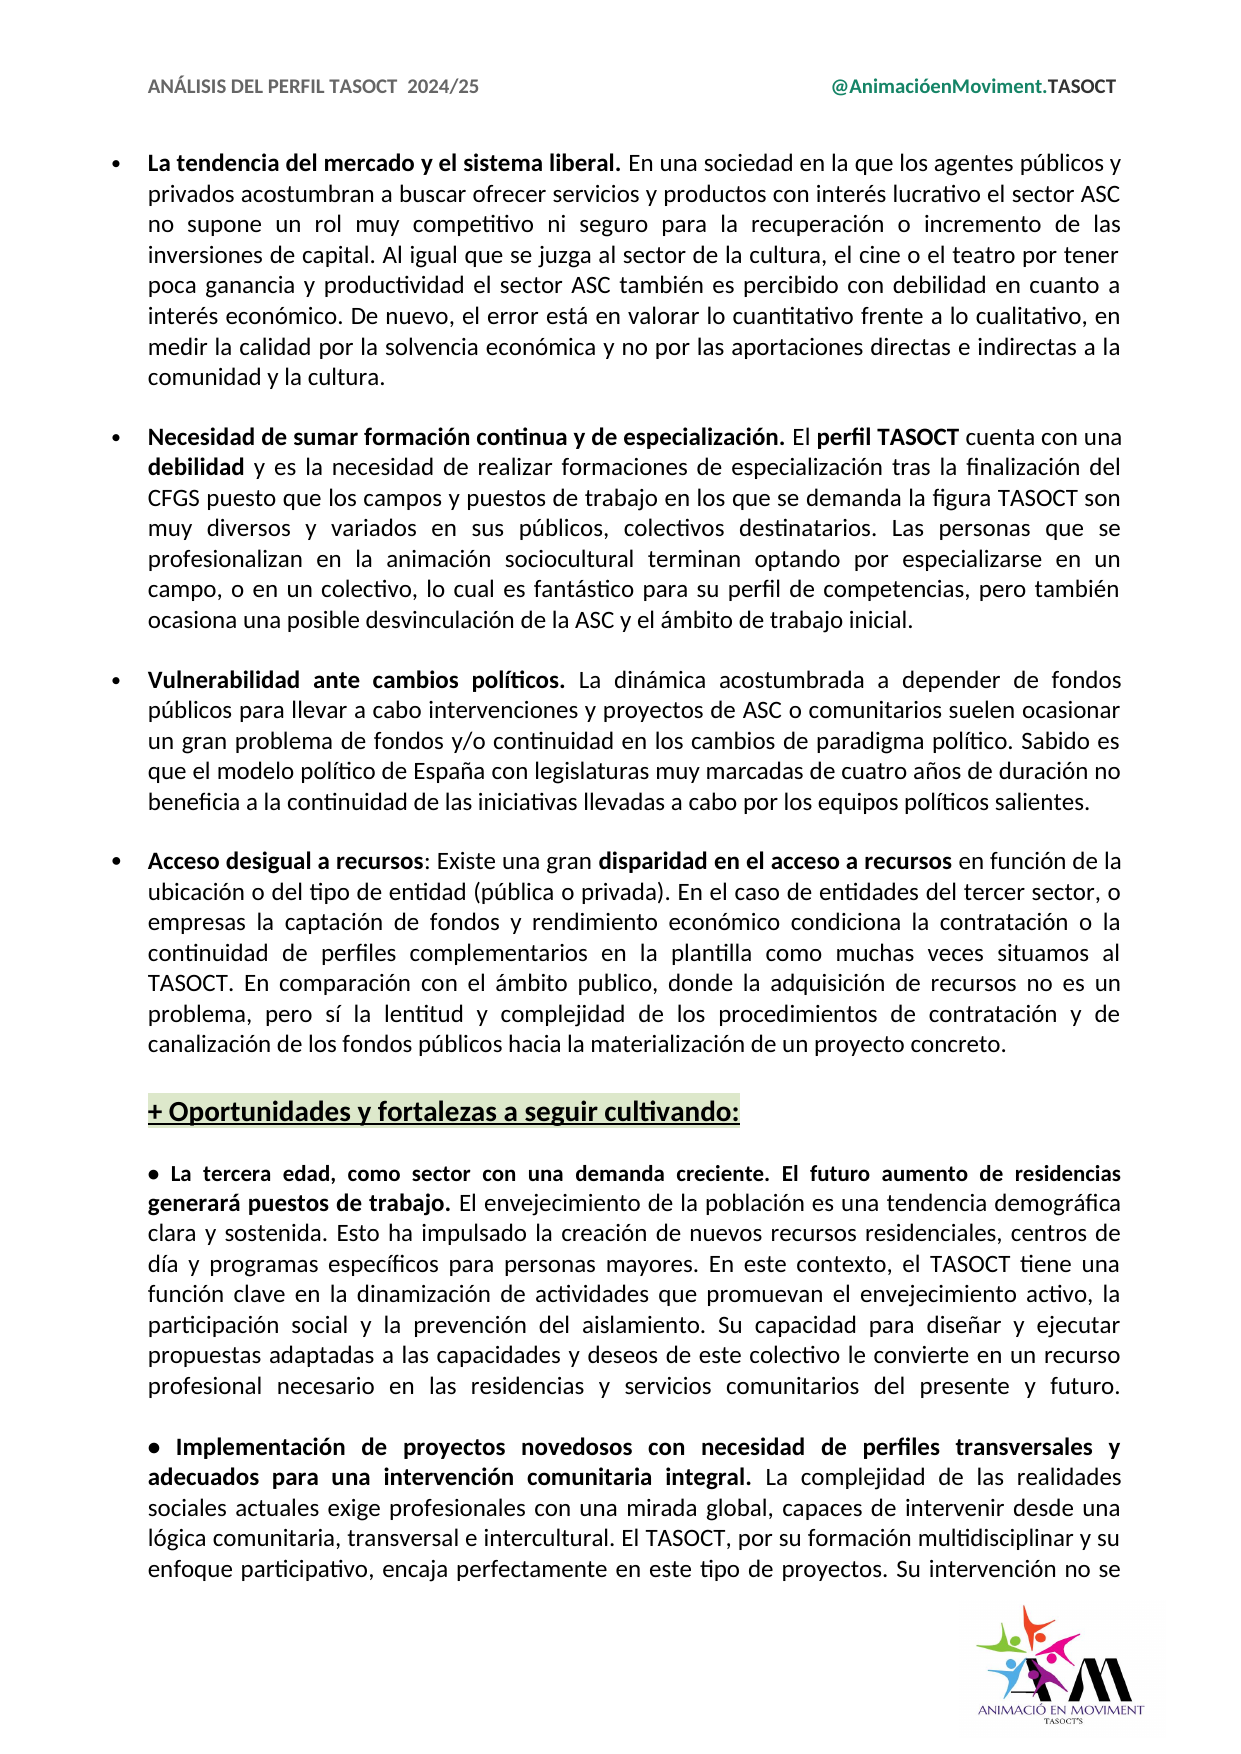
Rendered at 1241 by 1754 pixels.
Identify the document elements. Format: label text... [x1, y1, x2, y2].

list • La tercera edad, como sector con una demanda creciente. El futuro aumento de residencias generará puestos de trabajo. El envejecimiento de la población es una tendencia demográfica clara y sostenida. Esto ha impulsado la creación de nuevos recursos residenciales, centros de día y programas específicos para personas mayores. En este contexto, el TASOCT tiene una función clave en la dinamización de actividades que promuevan el envejecimiento activo, la participación social y la prevención del aislamiento. Su capacidad para diseñar y ejecutar propuestas adaptadas a las capacidades y deseos de este colectivo le convierte en un recurso profesional necesario en las residencias y servicios comunitarios del presente y futuro. • Implementación de proyectos novedosos con necesidad de perfiles transversales y adecuados para una intervención comunitaria integral. La complejidad de las realidades sociales actuales exige profesionales con una mirada global, capaces de intervenir desde una lógica comunitaria, transversal e intercultural. El TASOCT, por su formación multidisciplinar y su enfoque participativo, encaja perfectamente en este tipo de proyectos. Su intervención no se [148, 1128, 1122, 1583]
subtitle + Oportunidades y fortalezas a seguir cultivando: [148, 1093, 1122, 1128]
list Necesidad de sumar formación continua y de especialización. El perfil TASOCT cuenta con una debilidad y es la necesidad de realizar formaciones de especialización tras la finalización del CFGS puesto que los campos y puestos de trabajo en los que se demanda la figura TASOCT son muy diversos y variados en sus públicos, colectivos destinatarios. Las personas que se profesionalizan en la animación sociocultural terminan optando por especializarse en un campo, o en un colectivo, lo cual es fantástico para su perfil de competencias, pero también ocasiona una posible desvinculación de la ASC y el ámbito de trabajo inicial. [112, 421, 1122, 634]
list Acceso desigual a recursos: Existe una gran disparidad en el acceso a recursos en función de la ubicación o del tipo de entidad (pública o privada). En el caso de entidades del tercer sector, o empresas la captación de fondos y rendimiento económico condiciona la contratación o la continuidad de perfiles complementarios en la plantilla como muchas veces situamos al TASOCT. En comparación con el ámbito publico, donde la adquisición de recursos no es un problema, pero sí la lentitud y complejidad de los procedimientos de contratación y de canalización de los fondos públicos hacia la materialización de un proyecto concreto. [112, 846, 1122, 1059]
picture [959, 1600, 1166, 1738]
list Vulnerabilidad ante cambios políticos. La dinámica acostumbrada a depender de fondos públicos para llevar a cabo intervenciones y proyectos de ASC o comunitarios suelen ocasionar un gran problema de fondos y/o continuidad en los cambios de paradigma político. Sabido es que el modelo político de España con legislaturas muy marcadas de cuatro años de duración no beneficia a la continuidad de las iniciativas llevadas a cabo por los equipos políticos salientes. [112, 664, 1122, 816]
list La tendencia del mercado y el sistema liberal. En una sociedad en la que los agentes públicos y privados acostumbran a buscar ofrecer servicios y productos con interés lucrativo el sector ASC no supone un rol muy competitivo ni seguro para la recuperación o incremento de las inversiones de capital. Al igual que se juzga al sector de la cultura, el cine o el teatro por tener poca ganancia y productividad el sector ASC también es percibido con debilidad en cuanto a interés económico. De nuevo, el error está en valorar lo cuantitativo frente a lo cualitativo, en medir la calidad por la solvencia económica y no por las aportaciones directas e indirectas a la comunidad y la cultura. [112, 148, 1122, 392]
